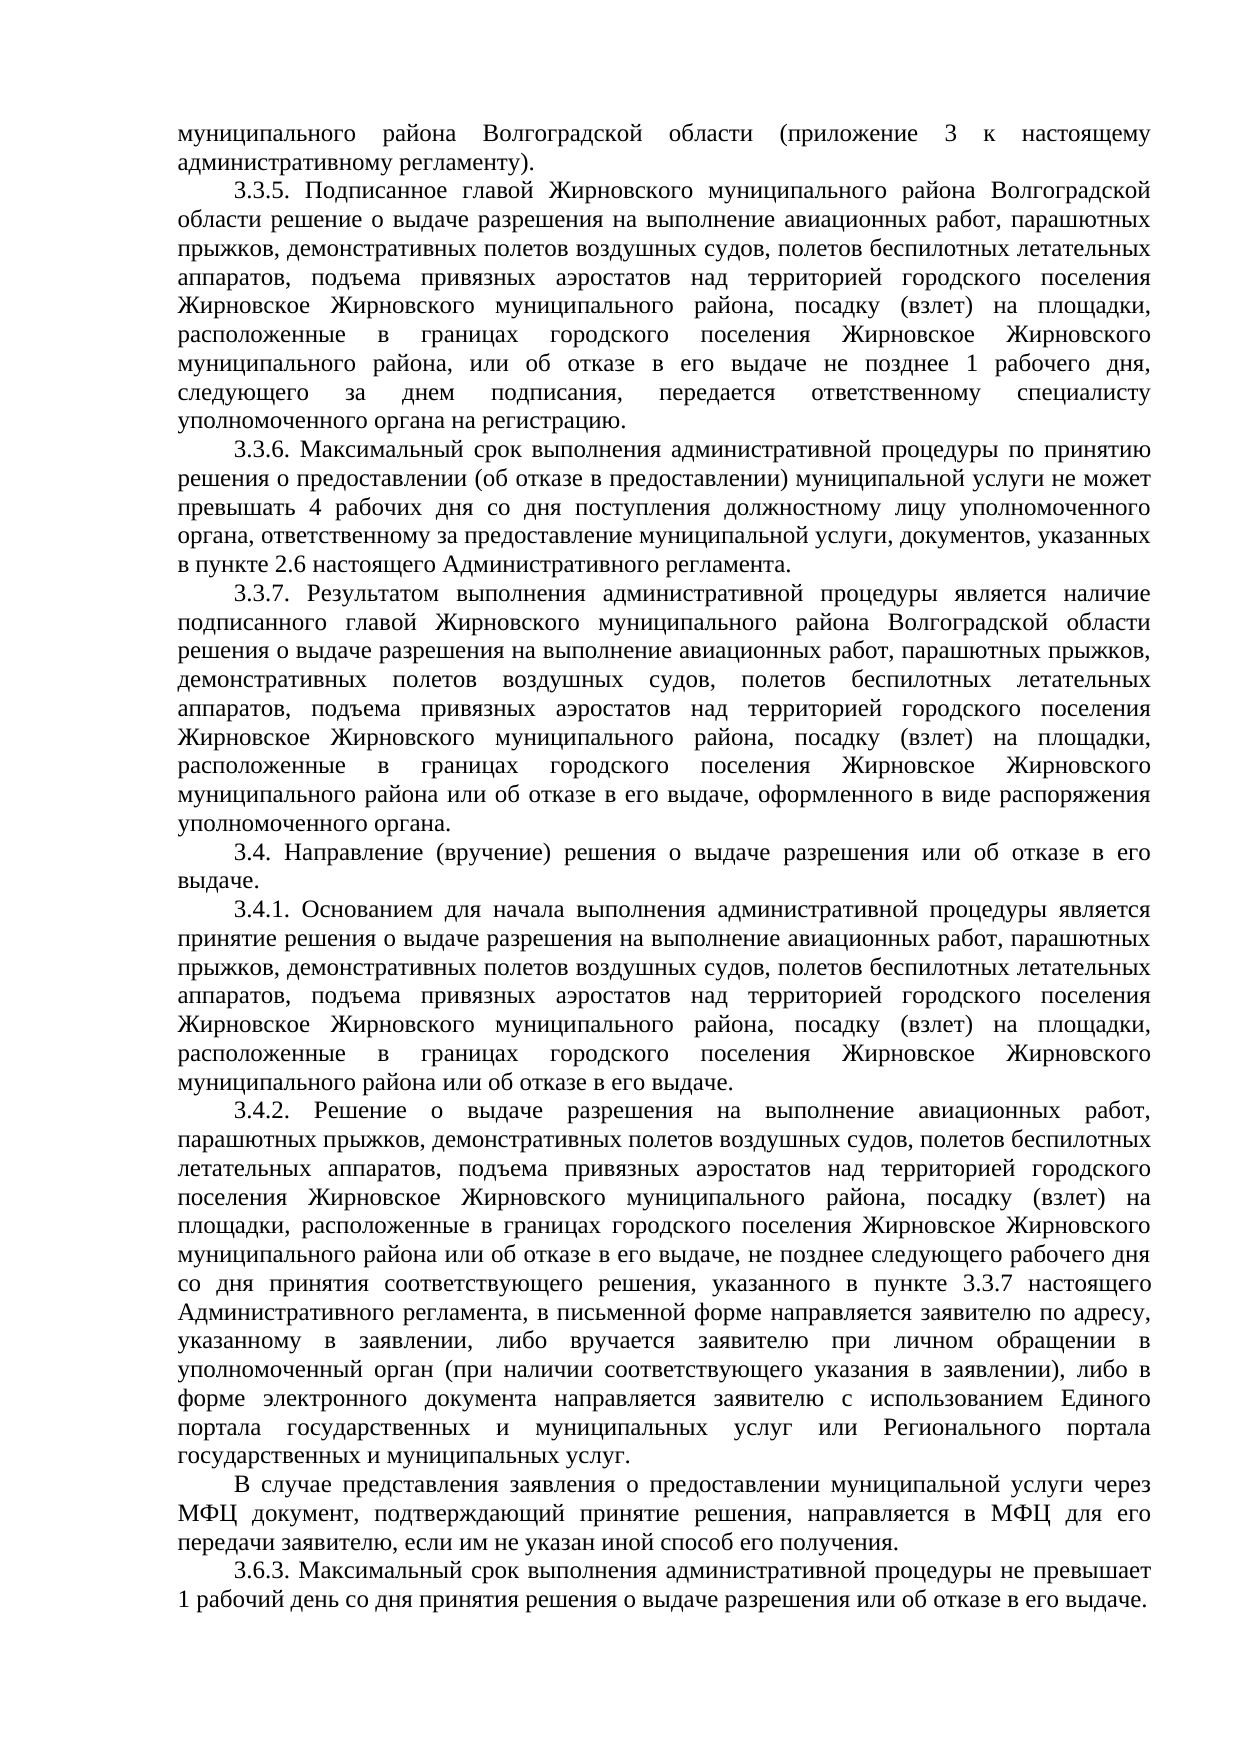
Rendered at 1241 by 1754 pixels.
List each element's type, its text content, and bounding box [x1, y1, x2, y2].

text 3.3.5. Подписанное главой Жирновского муниципального района Волгоградской области решение о выдаче разрешения на выполнение авиационных работ, парашютных прыжков, демонстративных полетов воздушных судов, полетов беспилотных летательных аппаратов, подъема привязных аэростатов над территорией городского поселения Жирновское Жирновского муниципального района, посадку (взлет) на площадки, расположенные в границах городского поселения Жирновское Жирновского муниципального района, или об отказе в его выдаче не позднее 1 рабочего дня, следующего за днем подписания, передается ответственному специалисту уполномоченного органа на регистрацию. [177, 176, 1152, 434]
text 3.4.1. Основанием для начала выполнения административной процедуры является принятие решения о выдаче разрешения на выполнение авиационных работ, парашютных прыжков, демонстративных полетов воздушных судов, полетов беспилотных летательных аппаратов, подъема привязных аэростатов над территорией городского поселения Жирновское Жирновского муниципального района, посадку (взлет) на площадки, расположенные в границах городского поселения Жирновское Жирновского муниципального района или об отказе в его выдаче. [177, 894, 1152, 1096]
text В случае представления заявления о предоставлении муниципальной услуги через МФЦ документ, подтверждающий принятие решения, направляется в МФЦ для его передачи заявителю, если им не указан иной способ его получения. [177, 1469, 1152, 1556]
text 3.3.7. Результатом выполнения административной процедуры является наличие подписанного главой Жирновского муниципального района Волгоградской области решения о выдаче разрешения на выполнение авиационных работ, парашютных прыжков, демонстративных полетов воздушных судов, полетов беспилотных летательных аппаратов, подъема привязных аэростатов над территорией городского поселения Жирновское Жирновского муниципального района, посадку (взлет) на площадки, расположенные в границах городского поселения Жирновское Жирновского муниципального района или об отказе в его выдаче, оформленного в виде распоряжения уполномоченного органа. [177, 578, 1152, 837]
text 3.3.6. Максимальный срок выполнения административной процедуры по принятию решения о предоставлении (об отказе в предоставлении) муниципальной услуги не может превышать 4 рабочих дня со дня поступления должностному лицу уполномоченного органа, ответственному за предоставление муниципальной услуги, документов, указанных в пункте 2.6 настоящего Административного регламента. [177, 434, 1152, 578]
text 3.6.3. Максимальный срок выполнения административной процедуры не превышает 1 рабочий день со дня принятия решения о выдаче разрешения или об отказе в его выдаче. [177, 1556, 1152, 1613]
text 3.4. Направление (вручение) решения о выдаче разрешения или об отказе в его выдаче. [177, 837, 1152, 894]
text 3.4.2. Решение о выдаче разрешения на выполнение авиационных работ, парашютных прыжков, демонстративных полетов воздушных судов, полетов беспилотных летательных аппаратов, подъема привязных аэростатов над территорией городского поселения Жирновское Жирновского муниципального района, посадку (взлет) на площадки, расположенные в границах городского поселения Жирновское Жирновского муниципального района или об отказе в его выдаче, не позднее следующего рабочего дня со дня принятия соответствующего решения, указанного в пункте 3.3.7 настоящего Административного регламента, в письменной форме направляется заявителю по адресу, указанному в заявлении, либо вручается заявителю при личном обращении в уполномоченный орган (при наличии соответствующего указания в заявлении), либо в форме электронного документа направляется заявителю с использованием Единого портала государственных и муниципальных услуг или Регионального портала государственных и муниципальных услуг. [177, 1096, 1152, 1469]
text муниципального района Волгоградской области (приложение 3 к настоящему административному регламенту). [177, 118, 1152, 176]
